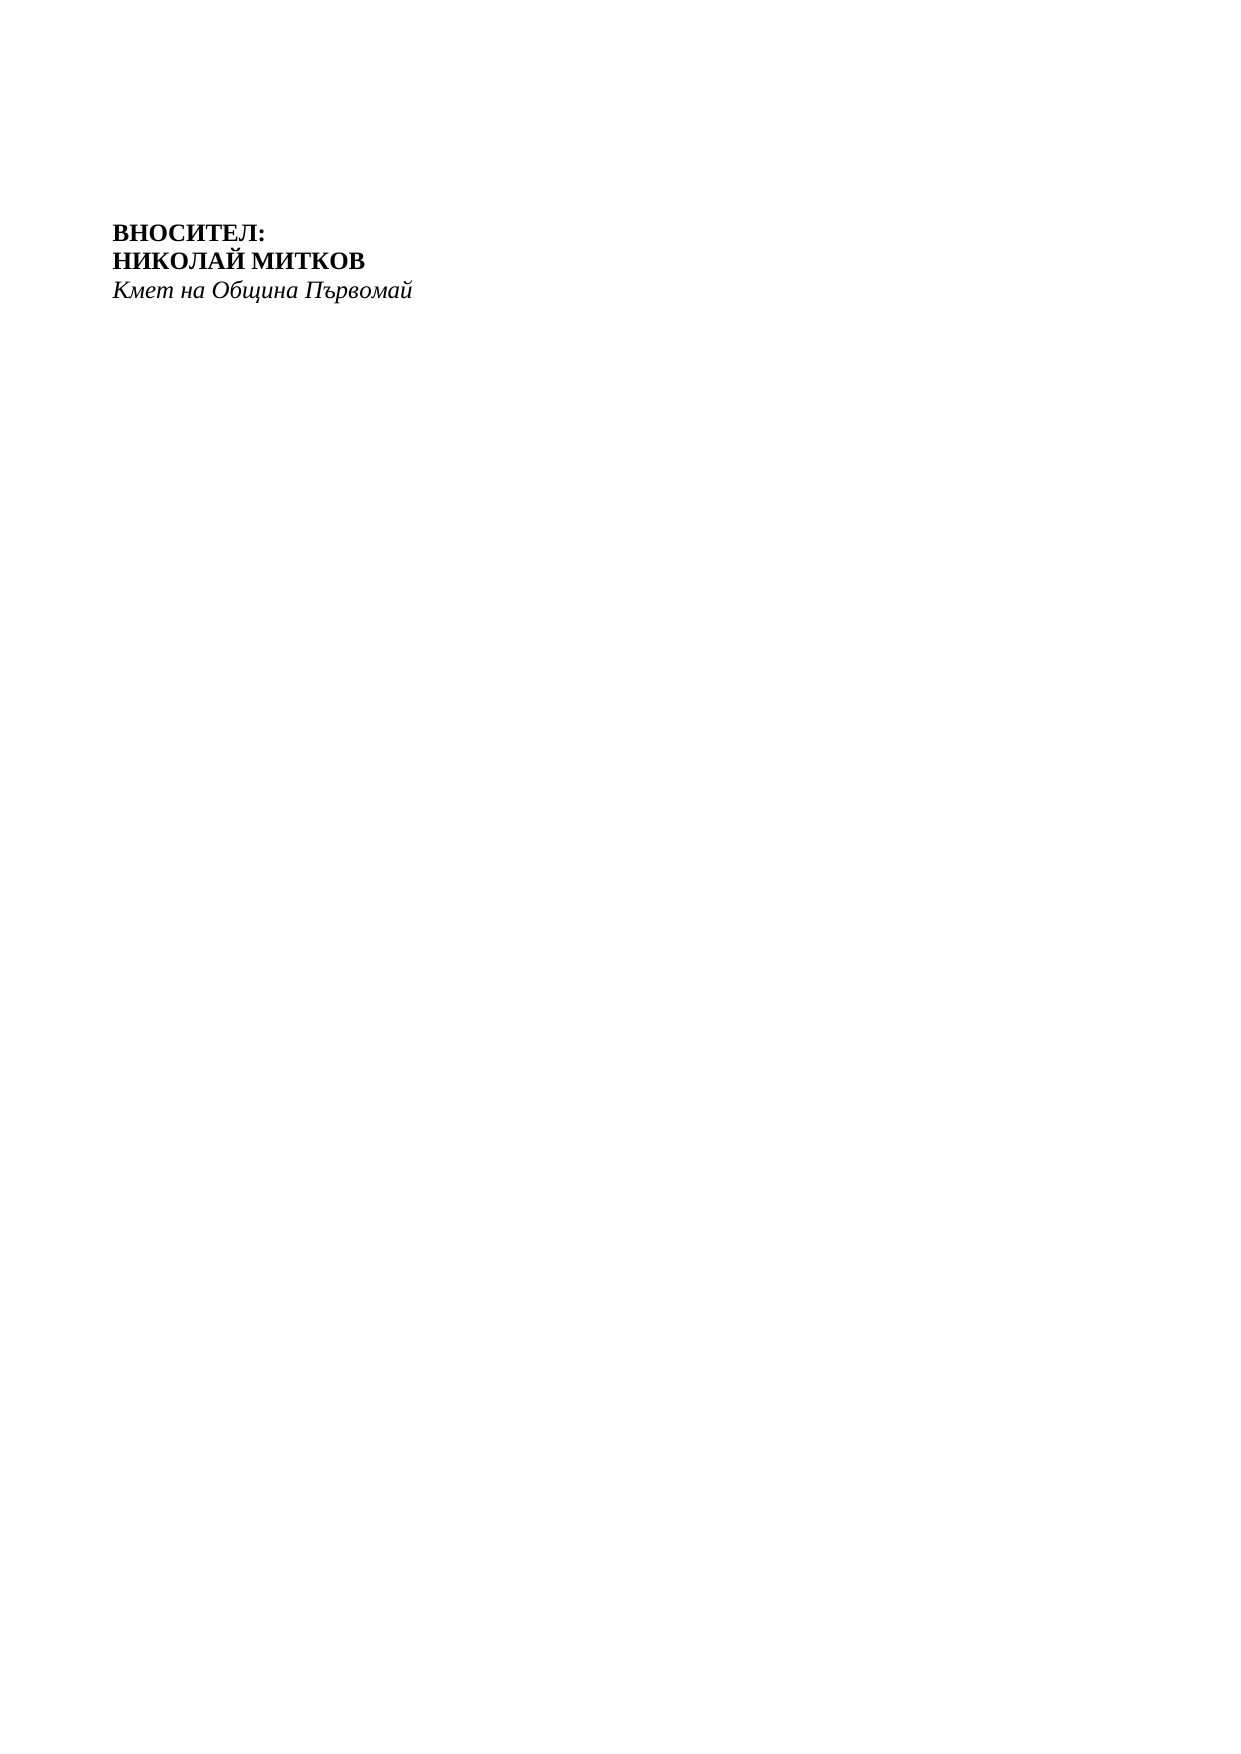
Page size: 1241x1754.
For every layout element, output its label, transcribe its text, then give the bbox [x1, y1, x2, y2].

text ВНОСИТЕЛ: [112, 218, 1128, 246]
text НИКОЛАЙ МИТКОВ [112, 246, 1128, 275]
text Кмет на Община Първомай [112, 275, 1128, 304]
